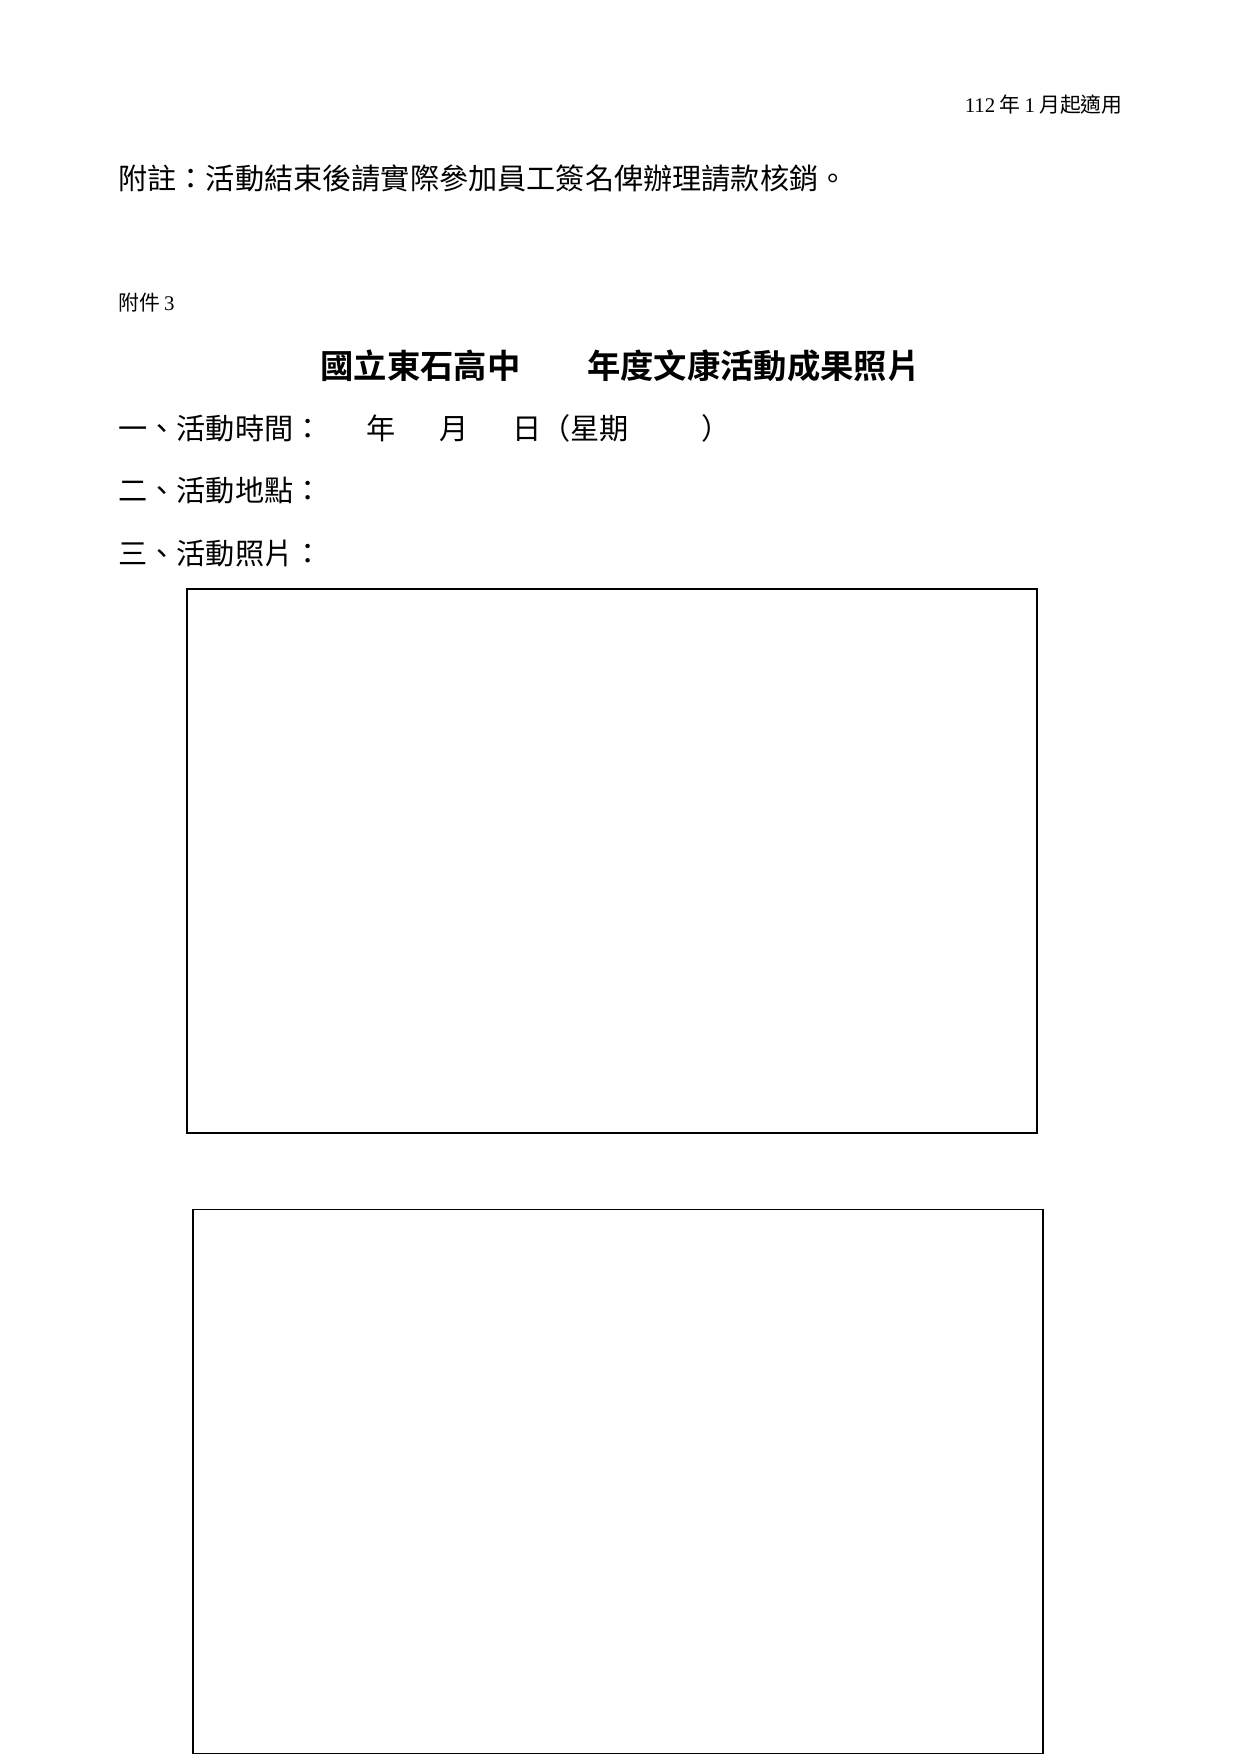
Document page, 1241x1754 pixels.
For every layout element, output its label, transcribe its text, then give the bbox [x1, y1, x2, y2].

text 附註：活動結束後請實際參加員工簽名俾辦理請款核銷。 [118, 135, 1122, 197]
text 一、活動時間： 年 月 日（星期 ） [118, 385, 1122, 447]
text 二、活動地點： [118, 447, 1122, 510]
text 國立東石高中 年度文康活動成果照片 [118, 322, 1122, 385]
text 三、活動照片： [118, 510, 1122, 572]
text 附件3 [118, 260, 1122, 322]
